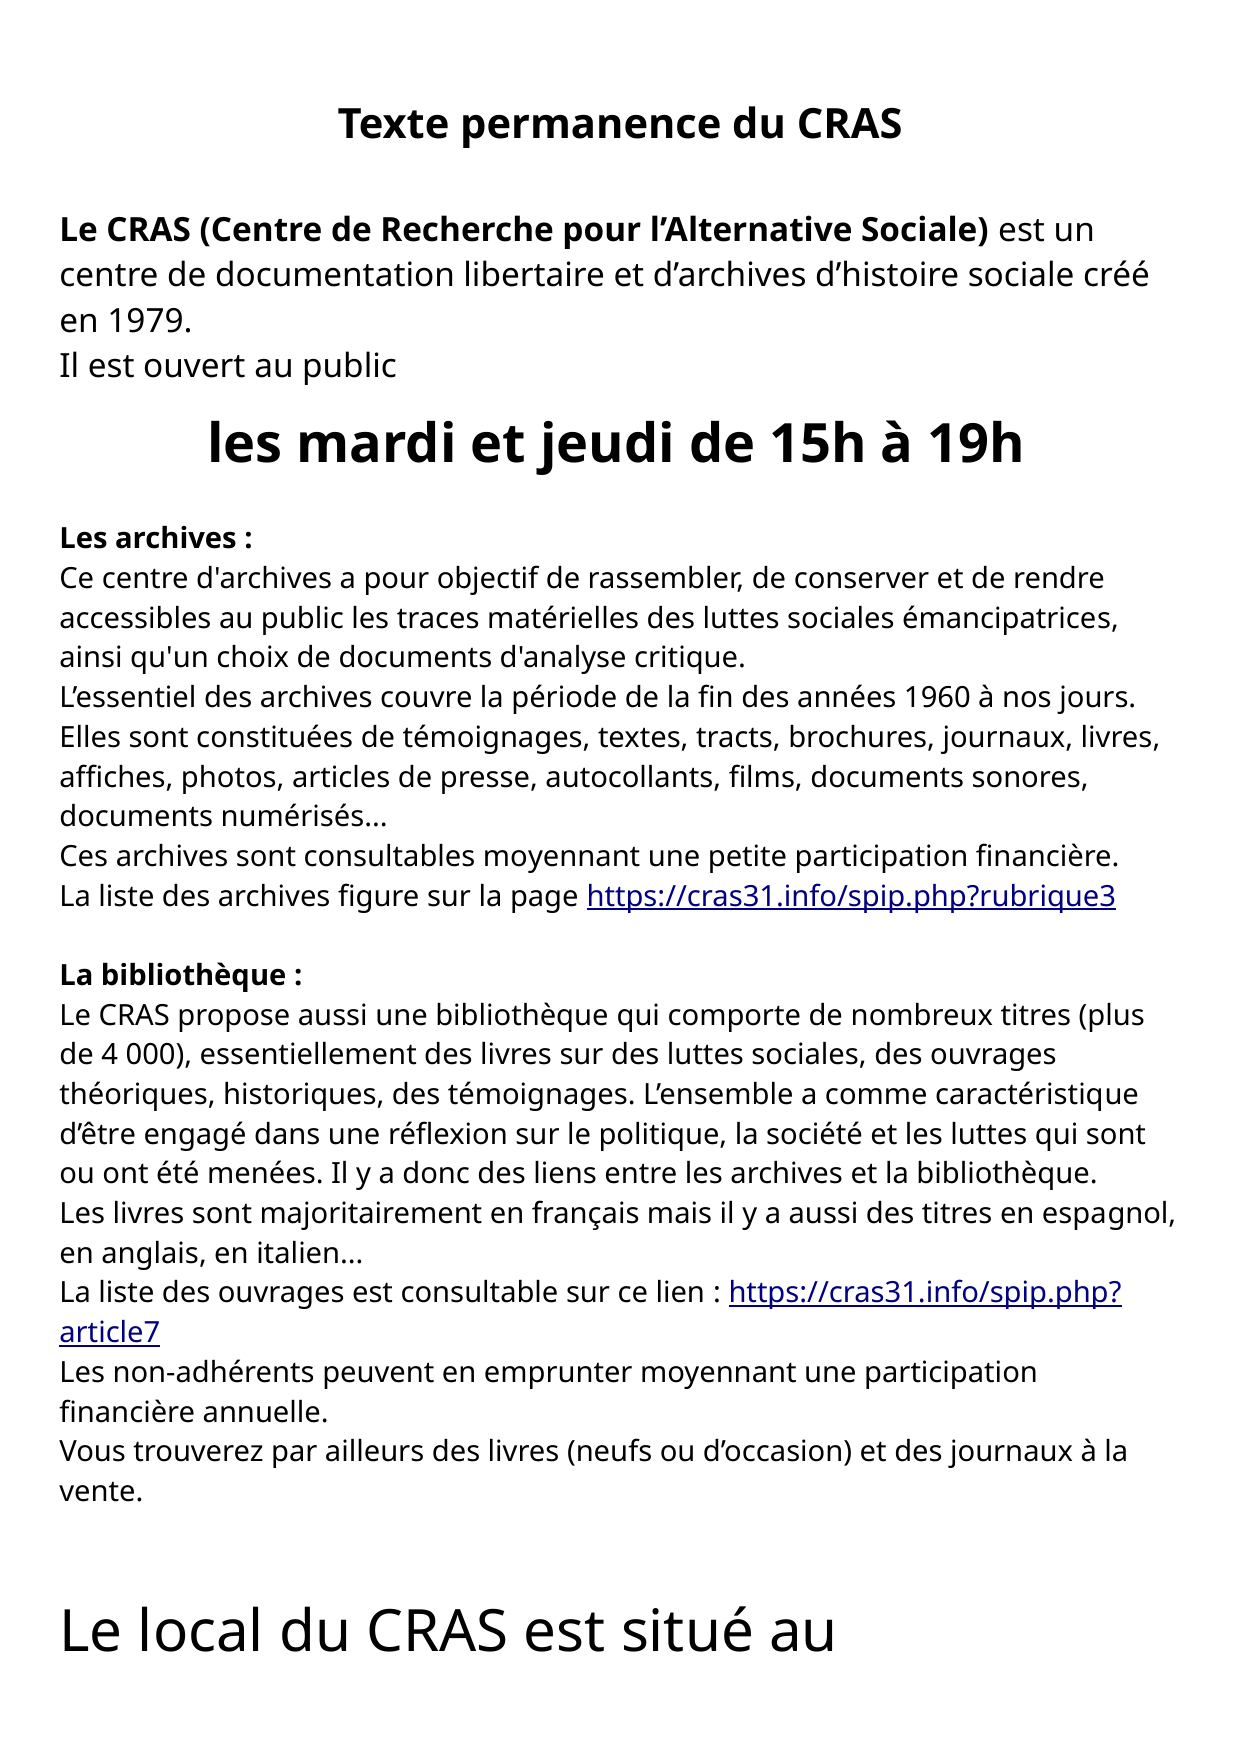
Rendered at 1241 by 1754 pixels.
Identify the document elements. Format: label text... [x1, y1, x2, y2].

text Les non-adhérents peuvent en emprunter moyennant une participation financière annuelle. [59, 1351, 1181, 1431]
text Il est ouvert au public [59, 342, 1181, 387]
text Ces archives sont consultables moyennant une petite participation financière. [59, 835, 1181, 875]
text Ce centre d'archives a pour objectif de rassembler, de conserver et de rendre accessibles au public les traces matérielles des luttes sociales émancipatrices, ainsi qu'un choix de documents d'analyse critique. [59, 557, 1181, 676]
text Le CRAS (Centre de Recherche pour l’Alternative Sociale) est un centre de documentation libertaire et d’archives d’histoire sociale créé en 1979. [59, 206, 1181, 342]
text Les archives : [59, 518, 1181, 557]
text Vous trouverez par ailleurs des livres (neufs ou d’occasion) et des journaux à la vente. [59, 1431, 1181, 1510]
text La liste des archives figure sur la page https://cras31.info/spip.php?rubrique3 [59, 875, 1181, 914]
text les mardi et jeudi de 15h à 19h [59, 404, 1181, 478]
text La bibliothèque : [59, 954, 1181, 994]
text Le local du CRAS est situé au [59, 1589, 1181, 1669]
text Les livres sont majoritairement en français mais il y a aussi des titres en espagnol, en anglais, en italien... [59, 1192, 1181, 1272]
text Texte permanence du CRAS [59, 94, 1181, 151]
text La liste des ouvrages est consultable sur ce lien : https://cras31.info/spip.php?article7 [59, 1272, 1181, 1351]
text L’essentiel des archives couvre la période de la fin des années 1960 à nos jours. Elles sont constituées de témoignages, textes, tracts, brochures, journaux, livres, affiches, photos, articles de presse, autocollants, films, documents sonores, documents numérisés... [59, 676, 1181, 835]
text Le CRAS propose aussi une bibliothèque qui comporte de nombreux titres (plus de 4 000), essentiellement des livres sur des luttes sociales, des ouvrages théoriques, historiques, des témoignages. L’ensemble a comme caractéristique d’être engagé dans une réflexion sur le politique, la société et les luttes qui sont ou ont été menées. Il y a donc des liens entre les archives et la bibliothèque. [59, 994, 1181, 1192]
